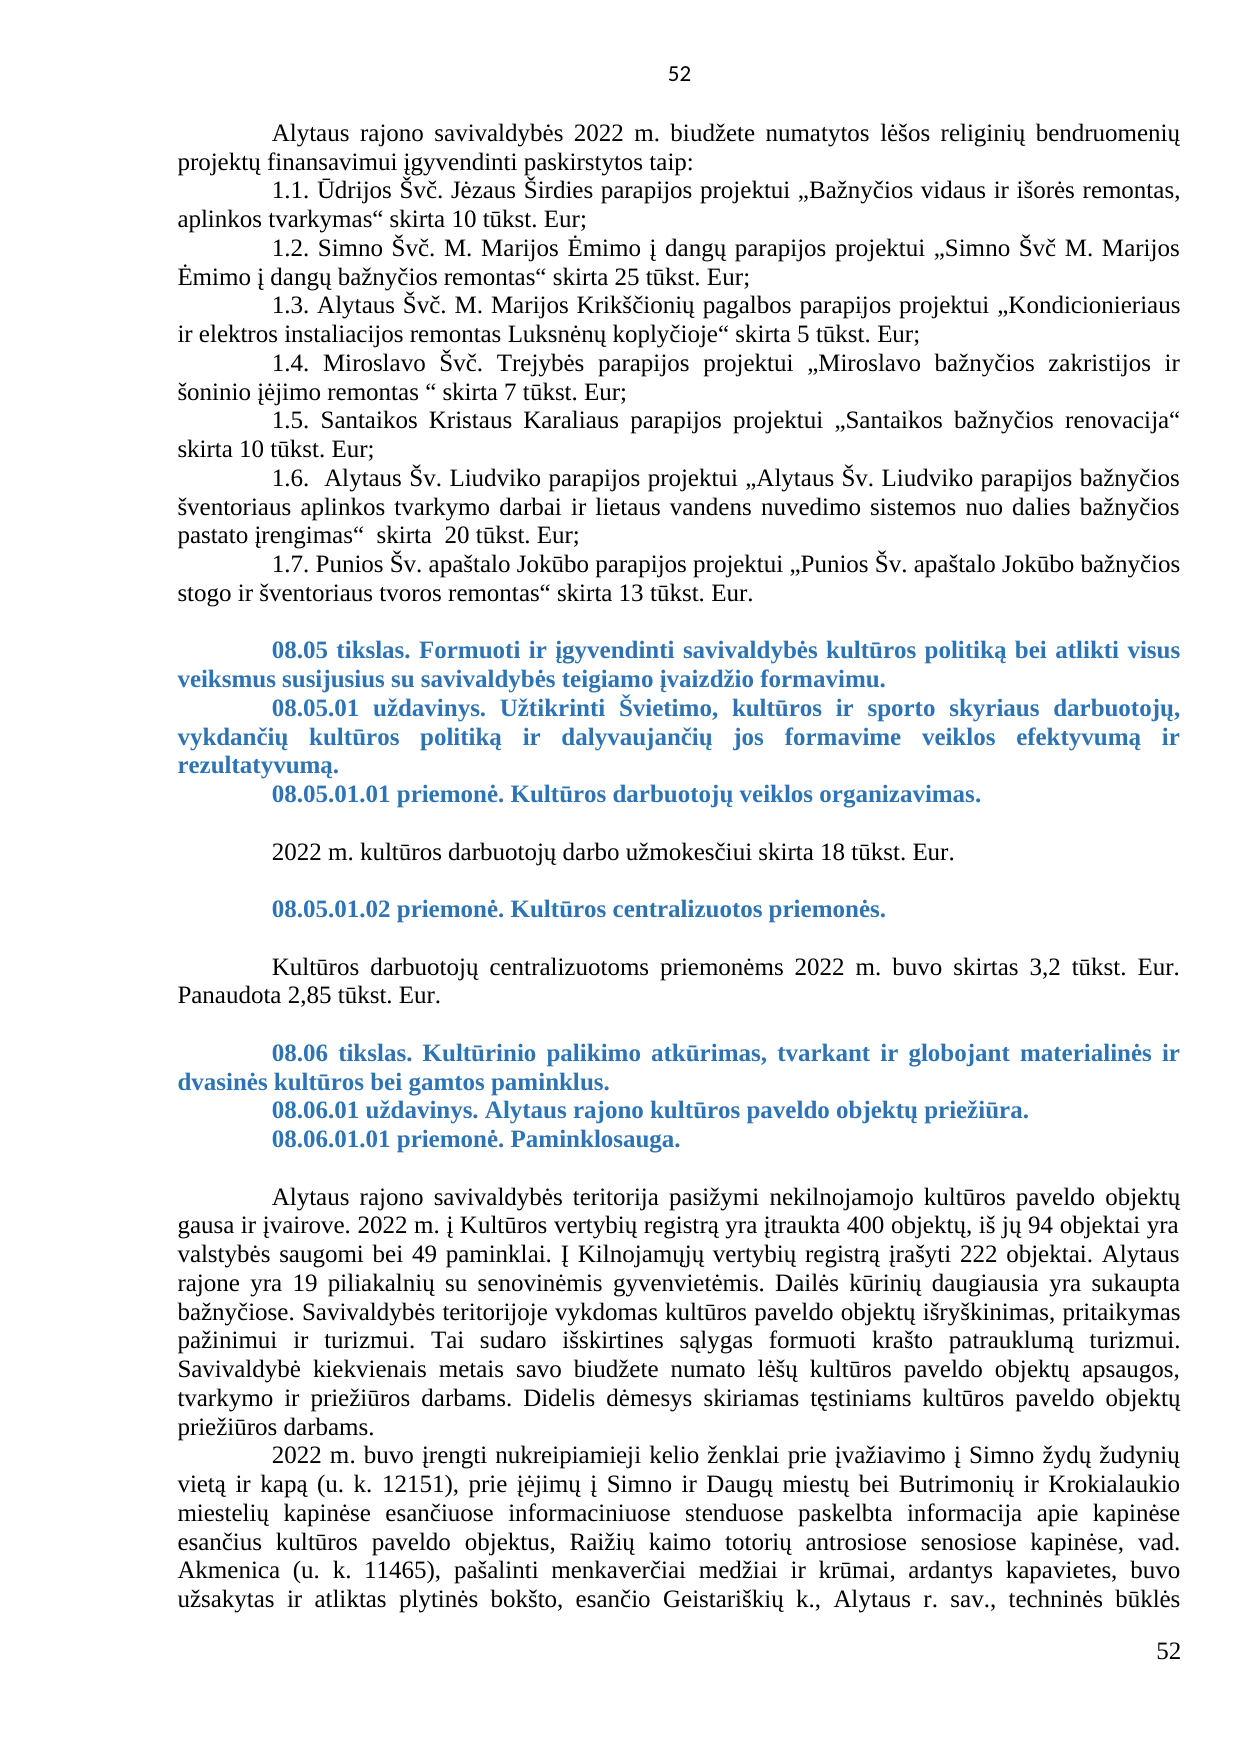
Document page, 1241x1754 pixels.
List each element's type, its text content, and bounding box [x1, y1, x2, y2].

text 1.1. Ūdrijos Švč. Jėzaus Širdies parapijos projektui „Bažnyčios vidaus ir išorės remontas, aplinkos tvarkymas“ skirta 10 tūkst. Eur; [177, 176, 1181, 233]
text 08.06 tikslas. Kultūrinio palikimo atkūrimas, tvarkant ir globojant materialinės ir dvasinės kultūros bei gamtos paminklus. [177, 1038, 1181, 1096]
text 1.4. Miroslavo Švč. Trejybės parapijos projektui „Miroslavo bažnyčios zakristijos ir šoninio įėjimo remontas “ skirta 7 tūkst. Eur; [177, 348, 1181, 406]
text 1.7. Punios Šv. apaštalo Jokūbo parapijos projektui „Punios Šv. apaštalo Jokūbo bažnyčios stogo ir šventoriaus tvoros remontas“ skirta 13 tūkst. Eur. [177, 549, 1181, 607]
text Alytaus rajono savivaldybės 2022 m. biudžete numatytos lėšos religinių bendruomenių projektų finansavimui įgyvendinti paskirstytos taip: [177, 118, 1181, 176]
text 08.05.01.02 priemonė. Kultūros centralizuotos priemonės. [177, 894, 1181, 923]
text 08.05.01.01 priemonė. Kultūros darbuotojų veiklos organizavimas. [177, 779, 1181, 808]
text Alytaus rajono savivaldybės teritorija pasižymi nekilnojamojo kultūros paveldo objektų gausa ir įvairove. 2022 m. į Kultūros vertybių registrą yra įtraukta 400 objektų, iš jų 94 objektai yra valstybės saugomi bei 49 paminklai. Į Kilnojamųjų vertybių registrą įrašyti 222 objektai. Alytaus rajone yra 19 piliakalnių su senovinėmis gyvenvietėmis. Dailės kūrinių daugiausia yra sukaupta bažnyčiose. Savivaldybės teritorijoje vykdomas kultūros paveldo objektų išryškinimas, pritaikymas pažinimui ir turizmui. Tai sudaro išskirtines sąlygas formuoti krašto patrauklumą turizmui. Savivaldybė kiekvienais metais savo biudžete numato lėšų kultūros paveldo objektų apsaugos, tvarkymo ir priežiūros darbams. Didelis dėmesys skiriamas tęstiniams kultūros paveldo objektų priežiūros darbams. [177, 1182, 1181, 1441]
text 1.3. Alytaus Švč. M. Marijos Krikščionių pagalbos parapijos projektui „Kondicionieriaus ir elektros instaliacijos remontas Luksnėnų koplyčioje“ skirta 5 tūkst. Eur; [177, 291, 1181, 348]
text 2022 m. buvo įrengti nukreipiamieji kelio ženklai prie įvažiavimo į Simno žydų žudynių vietą ir kapą (u. k. 12151), prie įėjimų į Simno ir Daugų miestų bei Butrimonių ir Krokialaukio miestelių kapinėse esančiuose informaciniuose stenduose paskelbta informacija apie kapinėse esančius kultūros paveldo objektus, Raižių kaimo totorių antrosiose senosiose kapinėse, vad. Akmenica (u. k. 11465), pašalinti menkaverčiai medžiai ir krūmai, ardantys kapavietes, buvo užsakytas ir atliktas plytinės bokšto, esančio Geistariškių k., Alytaus r. sav., techninės būklės [177, 1441, 1181, 1613]
text 2022 m. kultūros darbuotojų darbo užmokesčiui skirta 18 tūkst. Eur. [177, 837, 1181, 866]
text 08.05.01 uždavinys. Užtikrinti Švietimo, kultūros ir sporto skyriaus darbuotojų, vykdančių kultūros politiką ir dalyvaujančių jos formavime veiklos efektyvumą ir rezultatyvumą. [177, 693, 1181, 779]
text 08.06.01.01 priemonė. Paminklosauga. [177, 1124, 1181, 1153]
text 1.6. Alytaus Šv. Liudviko parapijos projektui „Alytaus Šv. Liudviko parapijos bažnyčios šventoriaus aplinkos tvarkymo darbai ir lietaus vandens nuvedimo sistemos nuo dalies bažnyčios pastato įrengimas“ skirta 20 tūkst. Eur; [177, 463, 1181, 549]
text 1.2. Simno Švč. M. Marijos Ėmimo į dangų parapijos projektui „Simno Švč M. Marijos Ėmimo į dangų bažnyčios remontas“ skirta 25 tūkst. Eur; [177, 233, 1181, 291]
text Kultūros darbuotojų centralizuotoms priemonėms 2022 m. buvo skirtas 3,2 tūkst. Eur. Panaudota 2,85 tūkst. Eur. [177, 952, 1181, 1009]
text 1.5. Santaikos Kristaus Karaliaus parapijos projektui „Santaikos bažnyčios renovacija“ skirta 10 tūkst. Eur; [177, 406, 1181, 463]
subtitle 08.05 tikslas. Formuoti ir įgyvendinti savivaldybės kultūros politiką bei atlikti visus veiksmus susijusius su savivaldybės teigiamo įvaizdžio formavimu. [177, 636, 1181, 693]
text 08.06.01 uždavinys. Alytaus rajono kultūros paveldo objektų priežiūra. [177, 1096, 1181, 1124]
